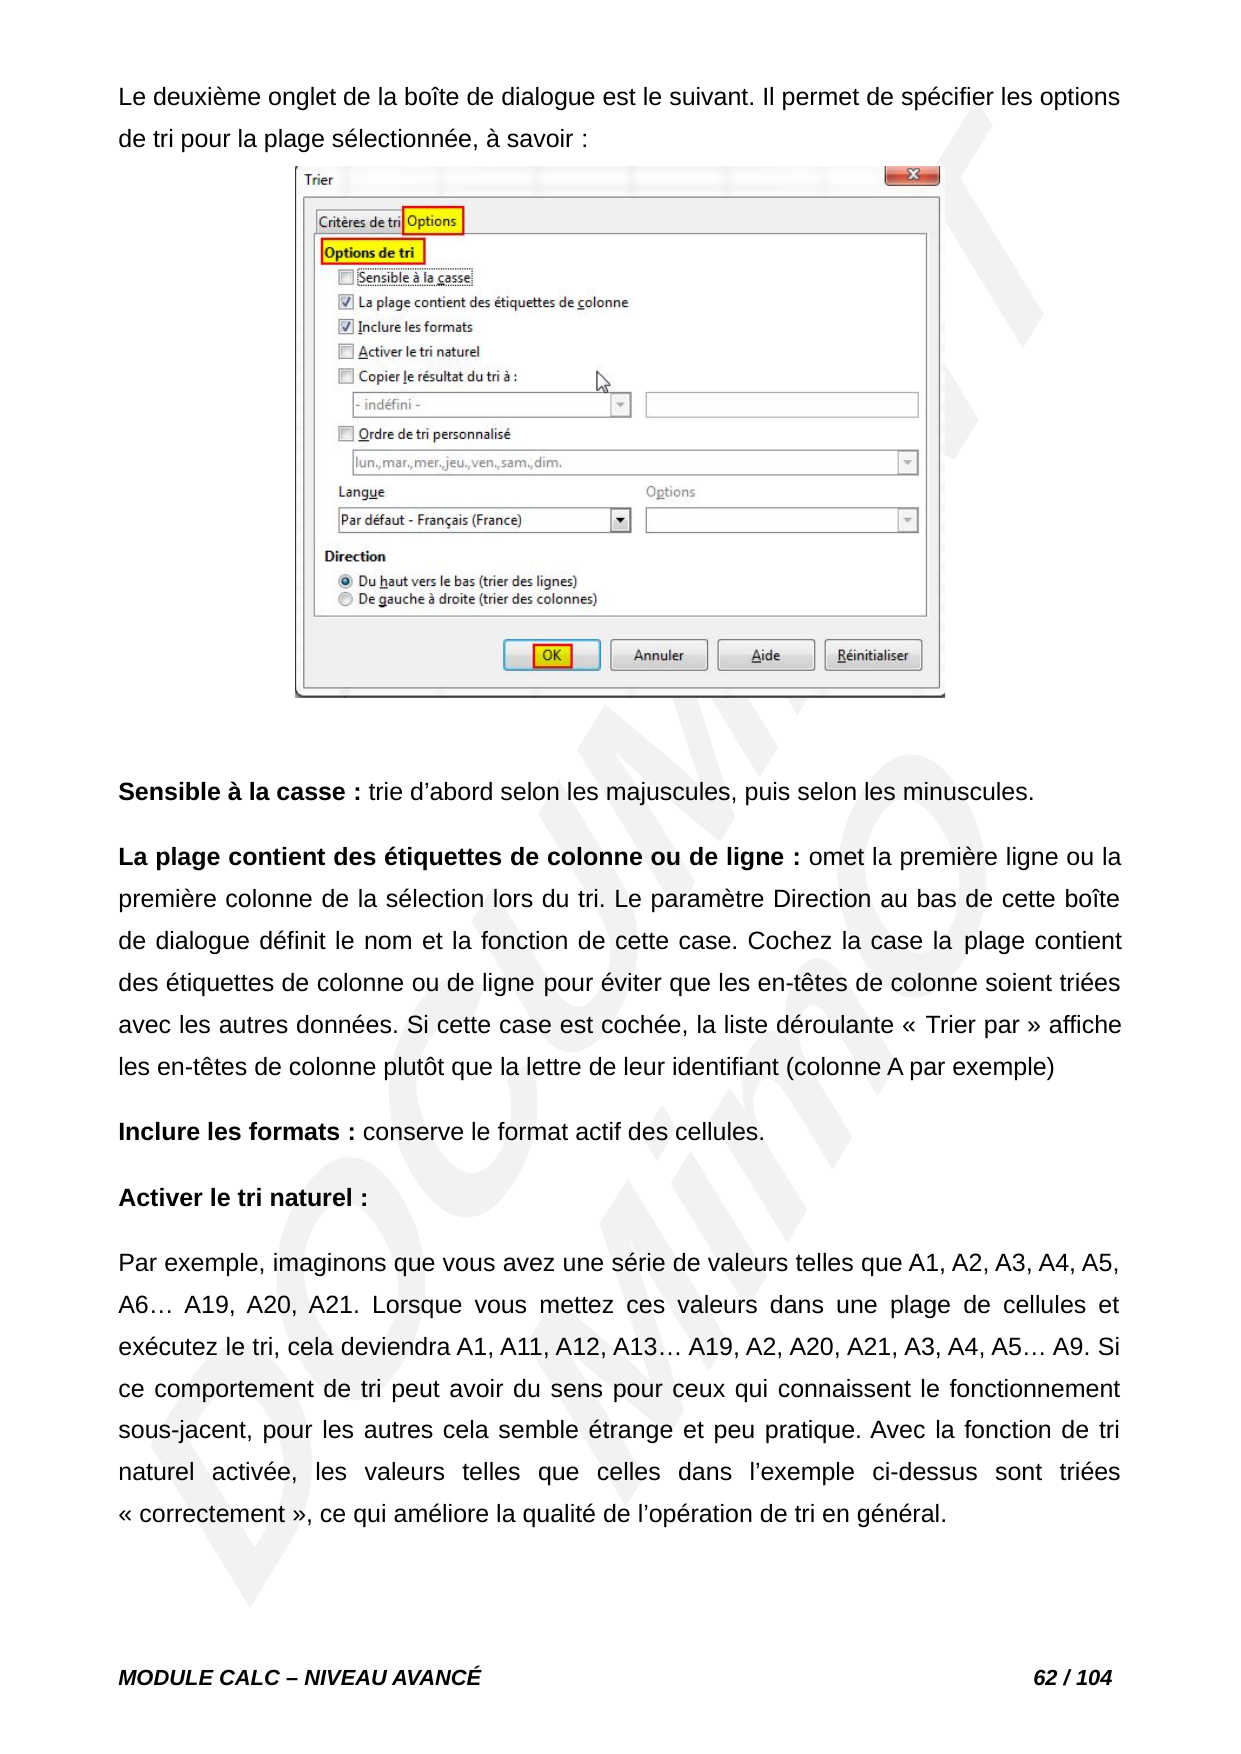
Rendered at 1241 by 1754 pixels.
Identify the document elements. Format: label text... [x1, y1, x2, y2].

text Par exemple, imaginons que vous avez une série de valeurs telles que A1, A2, A3, A4, A5, A6… A19, A20, A21. Lorsque vous mettez ces valeurs dans une plage de cellules et exécutez le tri, cela deviendra A1, A11, A12, A13… A19, A2, A20, A21, A3, A4, A5… A9. Si ce comportement de tri peut avoir du sens pour ceux qui connaissent le fonctionnement sous-jacent, pour les autres cela semble étrange et peu pratique. Avec la fonction de tri naturel activée, les valeurs telles que celles dans l’exemple ci-dessus sont triées « correctement », ce qui améliore la qualité de l’opération de tri en général. [118, 1249, 1122, 1528]
text Sensible à la casse : trie d’abord selon les majuscules, puis selon les minuscules. [118, 777, 1122, 805]
text Inclure les formats : conserve le format actif des cellules. [118, 1118, 1122, 1146]
text Le deuxième onglet de la boîte de dialogue est le suivant. Il permet de spécifier les options de tri pour la plage sélectionnée, à savoir : [118, 83, 1122, 152]
picture [295, 166, 946, 698]
text La plage contient des étiquettes de colonne ou de ligne : omet la première ligne ou la première colonne de la sélection lors du tri. Le paramètre Direction au bas de cette boîte de dialogue définit le nom et la fonction de cette case. Cochez la case la plage contient des étiquettes de colonne ou de ligne pour éviter que les en-têtes de colonne soient triées avec les autres données. Si cette case est cochée, la liste déroulante « Trier par » affiche les en-têtes de colonne plutôt que la lettre de leur identifiant (colonne A par exemple) [118, 843, 1122, 1080]
text Activer le tri naturel : [118, 1183, 1122, 1211]
